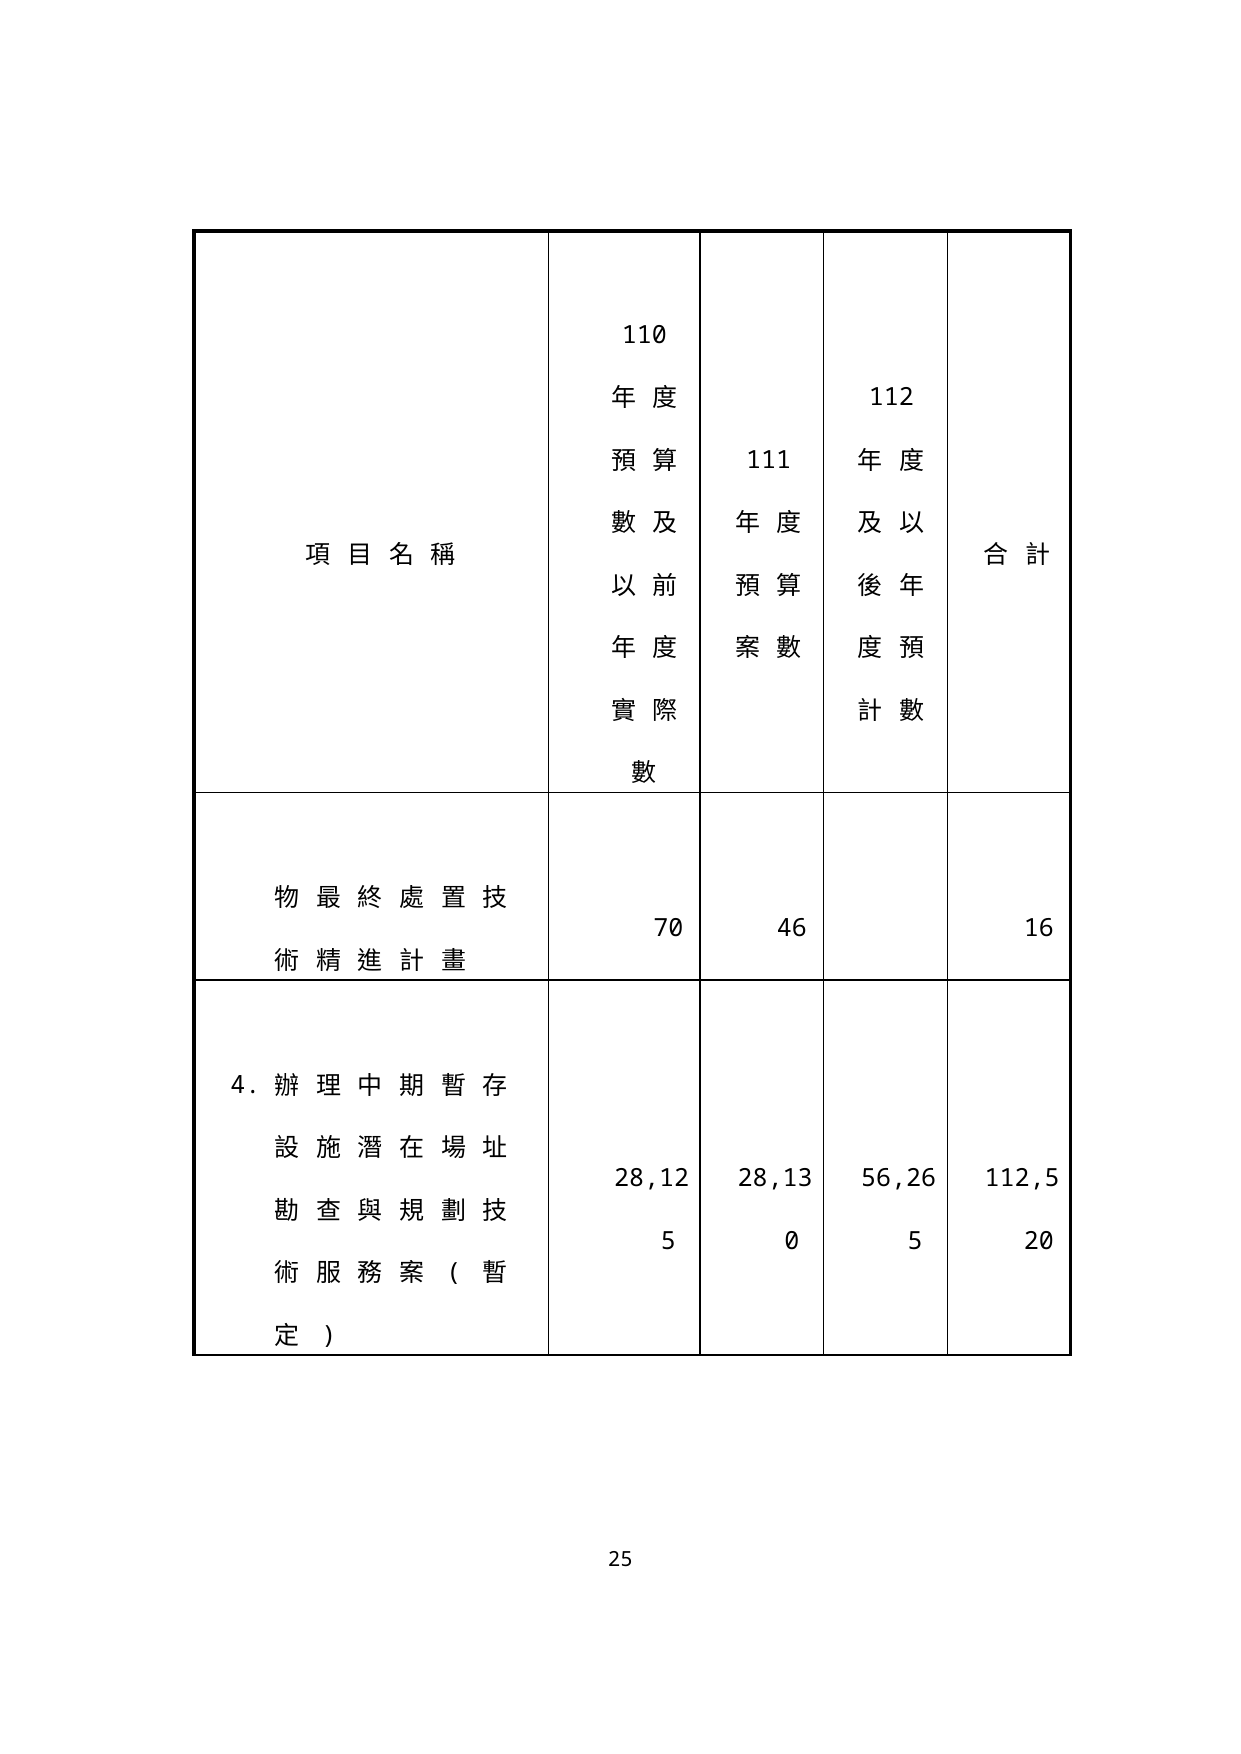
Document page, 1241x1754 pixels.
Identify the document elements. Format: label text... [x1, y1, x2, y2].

table_cell 70 [549, 793, 699, 979]
table_header 111年度預算案數 [701, 233, 823, 792]
table_cell 28,125 [549, 981, 699, 1354]
table_cell 112,520 [948, 981, 1069, 1354]
table_cell 物最終處置技術精進計畫 [196, 793, 548, 979]
table_cell 46 [701, 793, 823, 979]
table_cell [824, 793, 947, 979]
table_header 項目名稱 [196, 233, 548, 792]
table_header 合計 [948, 233, 1069, 792]
table_cell 16 [948, 793, 1069, 979]
table_header 110年度預算數及以前年度實際數 [549, 233, 699, 792]
table_cell 28,130 [701, 981, 823, 1354]
table_cell 56,265 [824, 981, 947, 1354]
table_header 112年度及以後年度預計數 [824, 233, 947, 792]
table_cell 4.辦理中期暫存設施潛在場址勘查與規劃技術服務案(暫定) [196, 981, 548, 1354]
